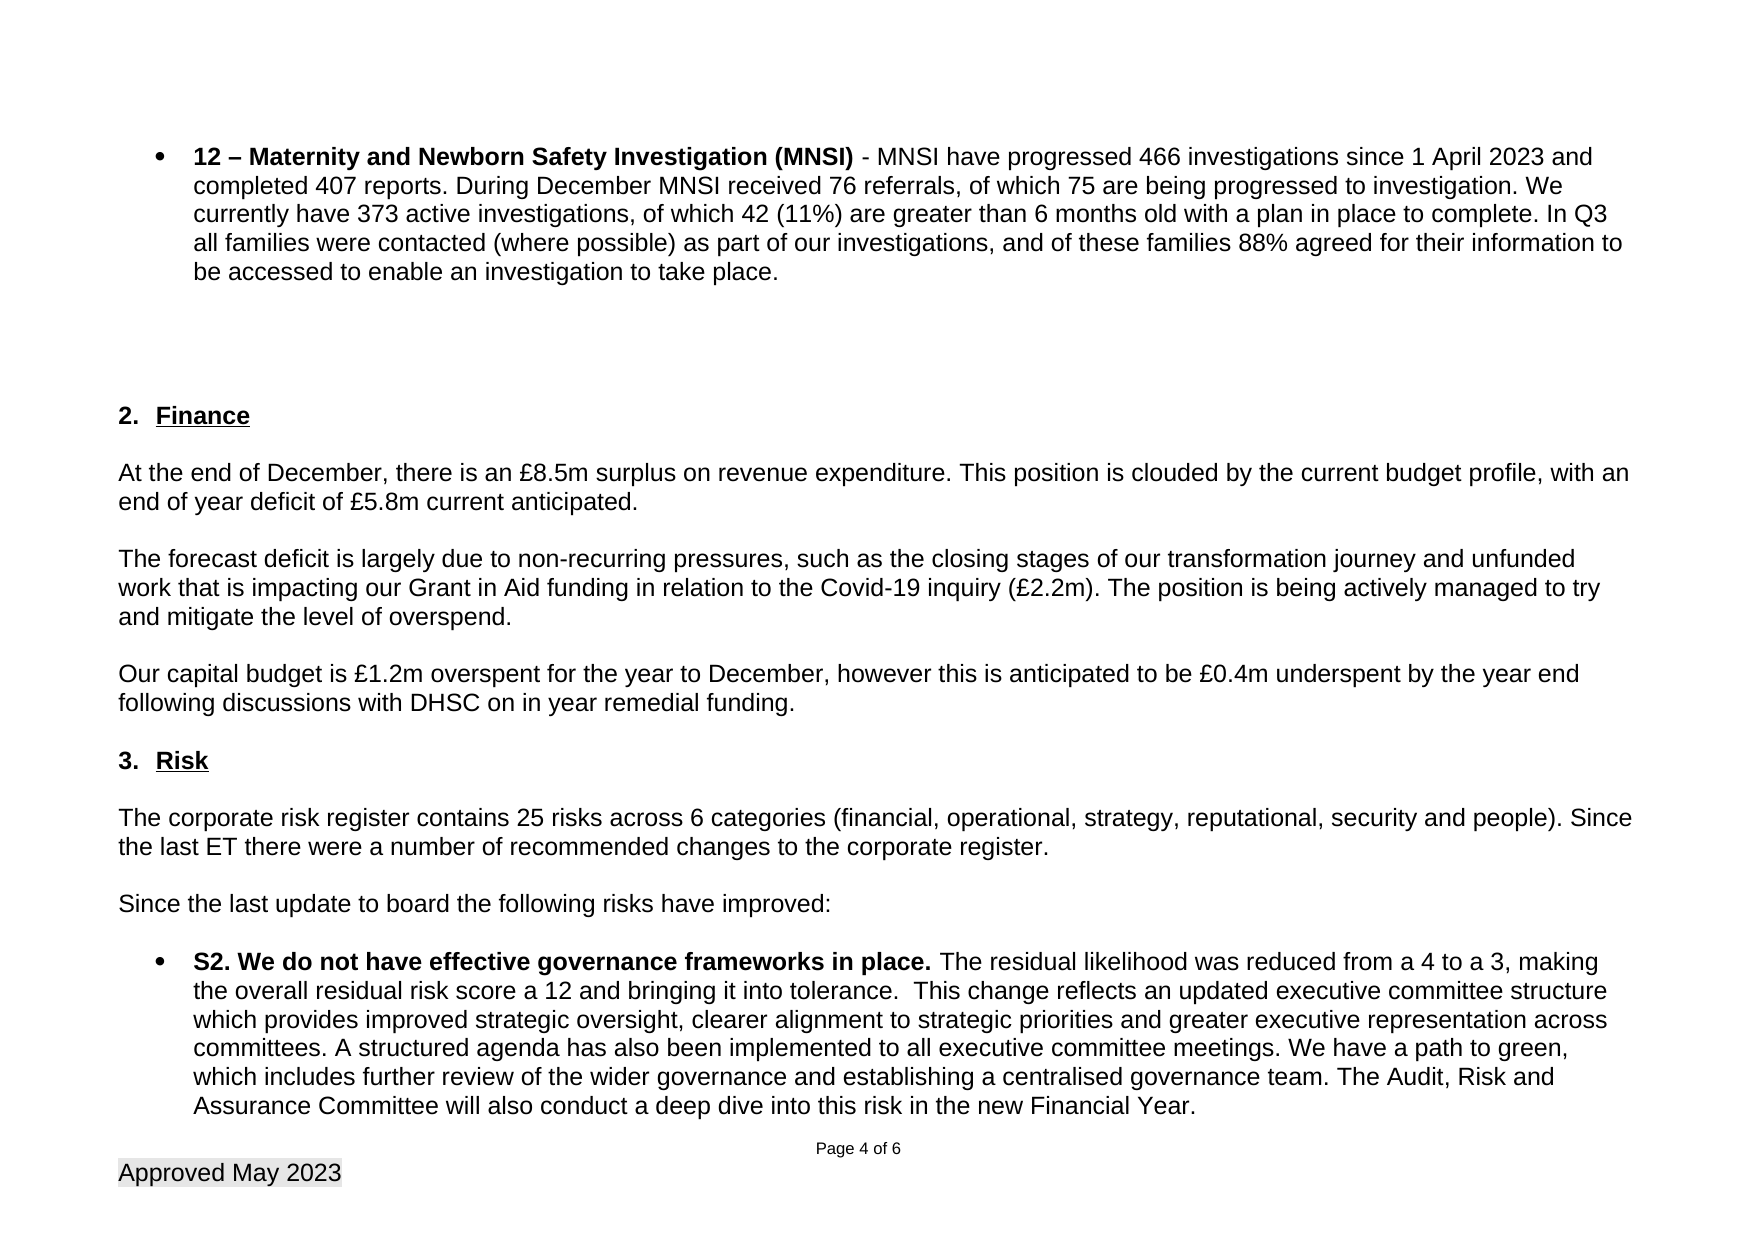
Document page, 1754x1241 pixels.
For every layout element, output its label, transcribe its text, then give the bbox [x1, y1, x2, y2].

list Finance [118, 401, 1636, 429]
text Since the last update to board the following risks have improved: [118, 889, 1636, 918]
text The forecast deficit is largely due to non-recurring pressures, such as the closing stages of our transformation journey and unfunded work that is impacting our Grant in Aid funding in relation to the Covid-19 inquiry (£2.2m). The position is being actively managed to try and mitigate the level of overspend. [118, 544, 1636, 631]
list 12 – Maternity and Newborn Safety Investigation (MNSI) - MNSI have progressed 466 investigations since 1 April 2023 and completed 407 reports. During December MNSI received 76 referrals, of which 75 are being progressed to investigation. We currently have 373 active investigations, of which 42 (11%) are greater than 6 months old with a plan in place to complete. In Q3 all families were contacted (where possible) as part of our investigations, and of these families 88% agreed for their information to be accessed to enable an investigation to take place. [156, 142, 1636, 286]
list Risk [118, 746, 1636, 774]
text The corporate risk register contains 25 risks across 6 categories (financial, operational, strategy, reputational, security and people). Since the last ET there were a number of recommended changes to the corporate register. [118, 803, 1636, 861]
text At the end of December, there is an £8.5m surplus on revenue expenditure. This position is clouded by the current budget profile, with an end of year deficit of £5.8m current anticipated. [118, 458, 1636, 516]
text Our capital budget is £1.2m overspent for the year to December, however this is anticipated to be £0.4m underspent by the year end following discussions with DHSC on in year remedial funding. [118, 659, 1636, 717]
list S2. We do not have effective governance frameworks in place. The residual likelihood was reduced from a 4 to a 3, making the overall residual risk score a 12 and bringing it into tolerance. This change reflects an updated executive committee structure which provides improved strategic oversight, clearer alignment to strategic priorities and greater executive representation across committees. A structured agenda has also been implemented to all executive committee meetings. We have a path to green, which includes further review of the wider governance and establishing a centralised governance team. The Audit, Risk and Assurance Committee will also conduct a deep dive into this risk in the new Financial Year. [156, 947, 1636, 1119]
